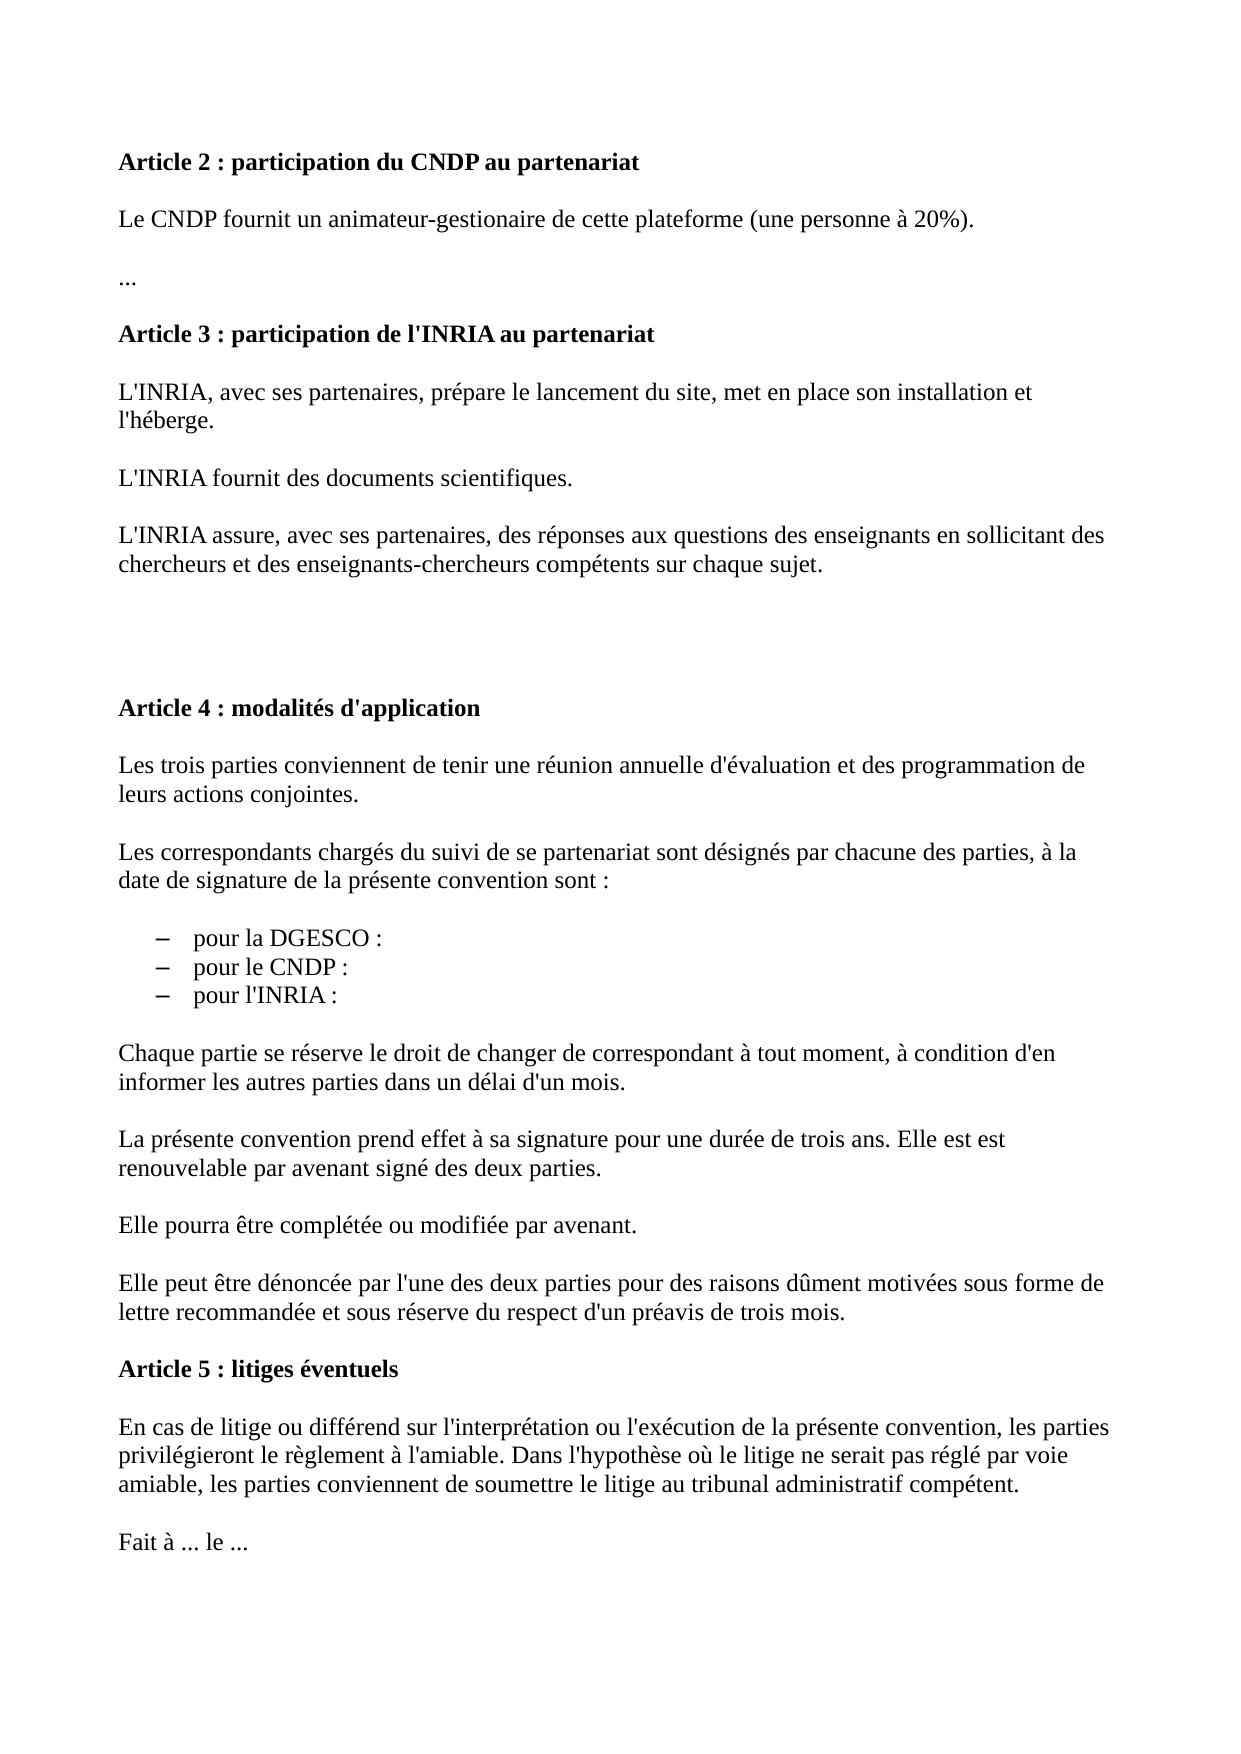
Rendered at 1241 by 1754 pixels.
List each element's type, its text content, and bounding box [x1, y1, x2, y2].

text Les correspondants chargés du suivi de se partenariat sont désignés par chacune des parties, à la date de signature de la présente convention sont : [118, 837, 1122, 894]
text Article 4 : modalités d'application [118, 693, 1122, 722]
text Elle peut être dénoncée par l'une des deux parties pour des raisons dûment motivées sous forme de lettre recommandée et sous réserve du respect d'un préavis de trois mois. [118, 1268, 1122, 1326]
text Elle pourra être complétée ou modifiée par avenant. [118, 1211, 1122, 1239]
text L'INRIA fournit des documents scientifiques. [118, 463, 1122, 492]
text ... [118, 262, 1122, 291]
text L'INRIA assure, avec ses partenaires, des réponses aux questions des enseignants en sollicitant des chercheurs et des enseignants-chercheurs compétents sur chaque sujet. [118, 521, 1122, 578]
text Article 5 : litiges éventuels [118, 1354, 1122, 1383]
list pour la DGESCO : [156, 923, 1122, 952]
list pour le CNDP : [156, 952, 1122, 981]
text Article 3 : participation de l'INRIA au partenariat L'INRIA, avec ses partenaires, prépare le lancement du site, met en place son installation et l'héberge. [118, 319, 1122, 434]
text En cas de litige ou différend sur l'interprétation ou l'exécution de la présente convention, les parties privilégieront le règlement à l'amiable. Dans l'hypothèse où le litige ne serait pas réglé par voie amiable, les parties conviennent de soumettre le litige au tribunal administratif compétent. [118, 1412, 1122, 1498]
text Le CNDP fournit un animateur-gestionaire de cette plateforme (une personne à 20%). [118, 176, 1122, 233]
text La présente convention prend effet à sa signature pour une durée de trois ans. Elle est est renouvelable par avenant signé des deux parties. [118, 1124, 1122, 1182]
text Fait à ... le ... [118, 1527, 1122, 1556]
list pour l'INRIA : [156, 981, 1122, 1009]
text Les trois parties conviennent de tenir une réunion annuelle d'évaluation et des programmation de leurs actions conjointes. [118, 751, 1122, 808]
text Chaque partie se réserve le droit de changer de correspondant à tout moment, à condition d'en informer les autres parties dans un délai d'un mois. [118, 1038, 1122, 1096]
text Article 2 : participation du CNDP au partenariat [118, 147, 1122, 176]
